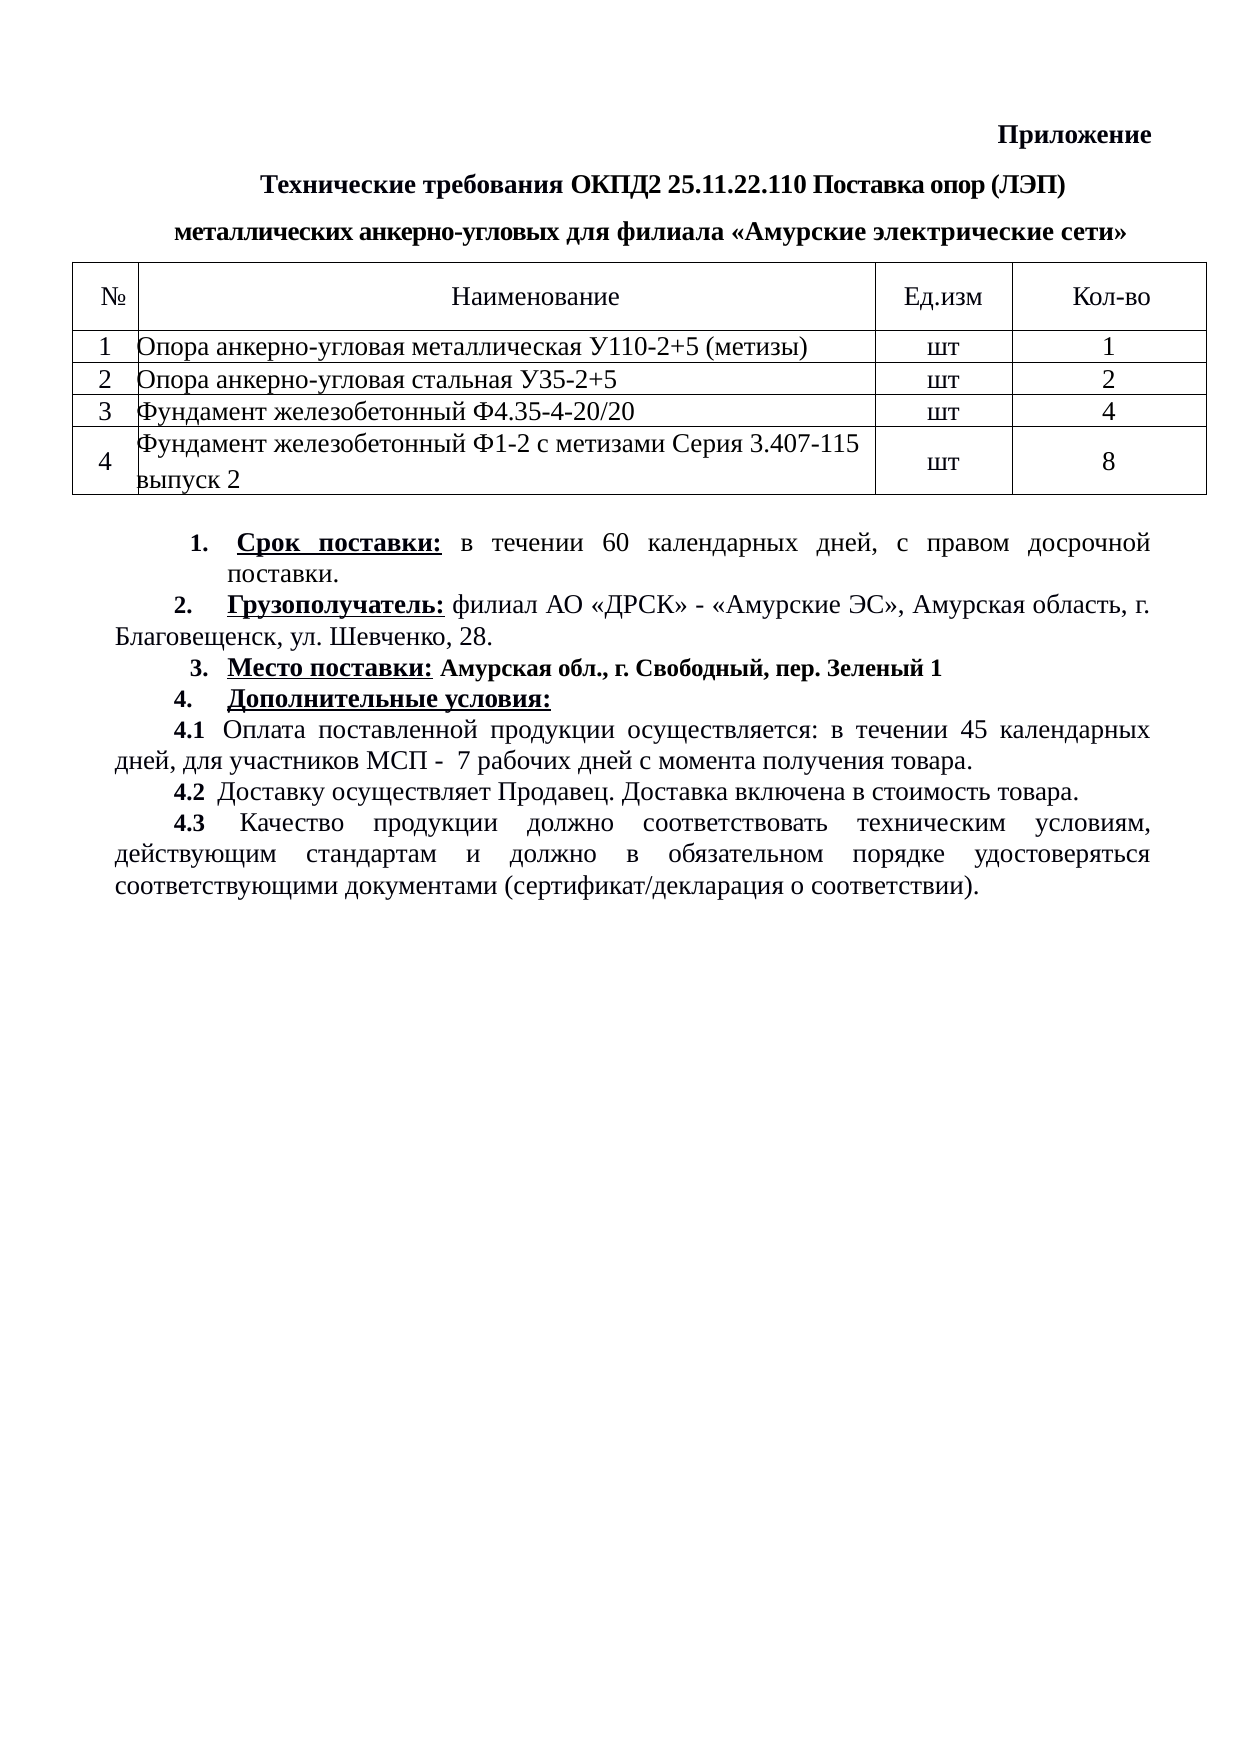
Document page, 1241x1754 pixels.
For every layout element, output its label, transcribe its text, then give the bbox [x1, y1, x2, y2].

table_cell 1 [73, 331, 138, 362]
table_cell Опора анкерно-угловая металлическая У110-2+5 (метизы) [139, 331, 875, 362]
table_header Ед.изм [876, 263, 1012, 329]
table_cell шт [876, 427, 1012, 494]
list Грузополучатель: филиал АО «ДРСК» - «Амурские ЭС», Амурская область, г. Благовещенск, ул. Шевченко, 28. [114, 588, 1152, 651]
table_cell шт [876, 363, 1012, 394]
list Доставку осуществляет Продавец. Доставка включена в стоимость товара. [114, 775, 1152, 806]
table_cell шт [876, 331, 1012, 362]
table_cell 1 [1013, 331, 1206, 362]
list Оплата поставленной продукции осуществляется: в течении 45 календарных дней, для участников МСП - 7 рабочих дней с момента получения товара. [114, 713, 1152, 775]
table_cell 2 [73, 363, 138, 394]
table_cell Фундамент железобетонный Ф1-2 с метизами Серия 3.407-115 выпуск 2 [139, 427, 875, 494]
table_header № [73, 263, 138, 329]
table_cell 4 [1013, 395, 1206, 426]
table_header Наименование [139, 263, 875, 329]
table_cell 4 [73, 427, 138, 494]
table_header Кол-во [1013, 263, 1206, 329]
list Срок поставки: в течении 60 календарных дней, с правом досрочной поставки. [189, 526, 1152, 588]
list Дополнительные условия: [114, 682, 1152, 713]
list Качество продукции должно соответствовать техническим условиям, действующим стандартам и должно в обязательном порядке удостоверяться соответствующими документами (сертификат/декларация о соответствии). [114, 806, 1152, 900]
text Технические требования ОКПД2 25.11.22.110 Поставка опор (ЛЭП) металлических анкерно-угловых для филиала «Амурские электрические сети» [150, 168, 1152, 246]
table_cell 8 [1013, 427, 1206, 494]
table_cell Опора анкерно-угловая стальная У35-2+5 [139, 363, 875, 394]
text Приложение [114, 118, 1152, 149]
table_cell шт [876, 395, 1012, 426]
table_cell 2 [1013, 363, 1206, 394]
table_cell Фундамент железобетонный Ф4.35-4-20/20 [139, 395, 875, 426]
list Место поставки: Амурская обл., г. Свободный, пер. Зеленый 1 [189, 651, 1152, 682]
table_cell 3 [73, 395, 138, 426]
